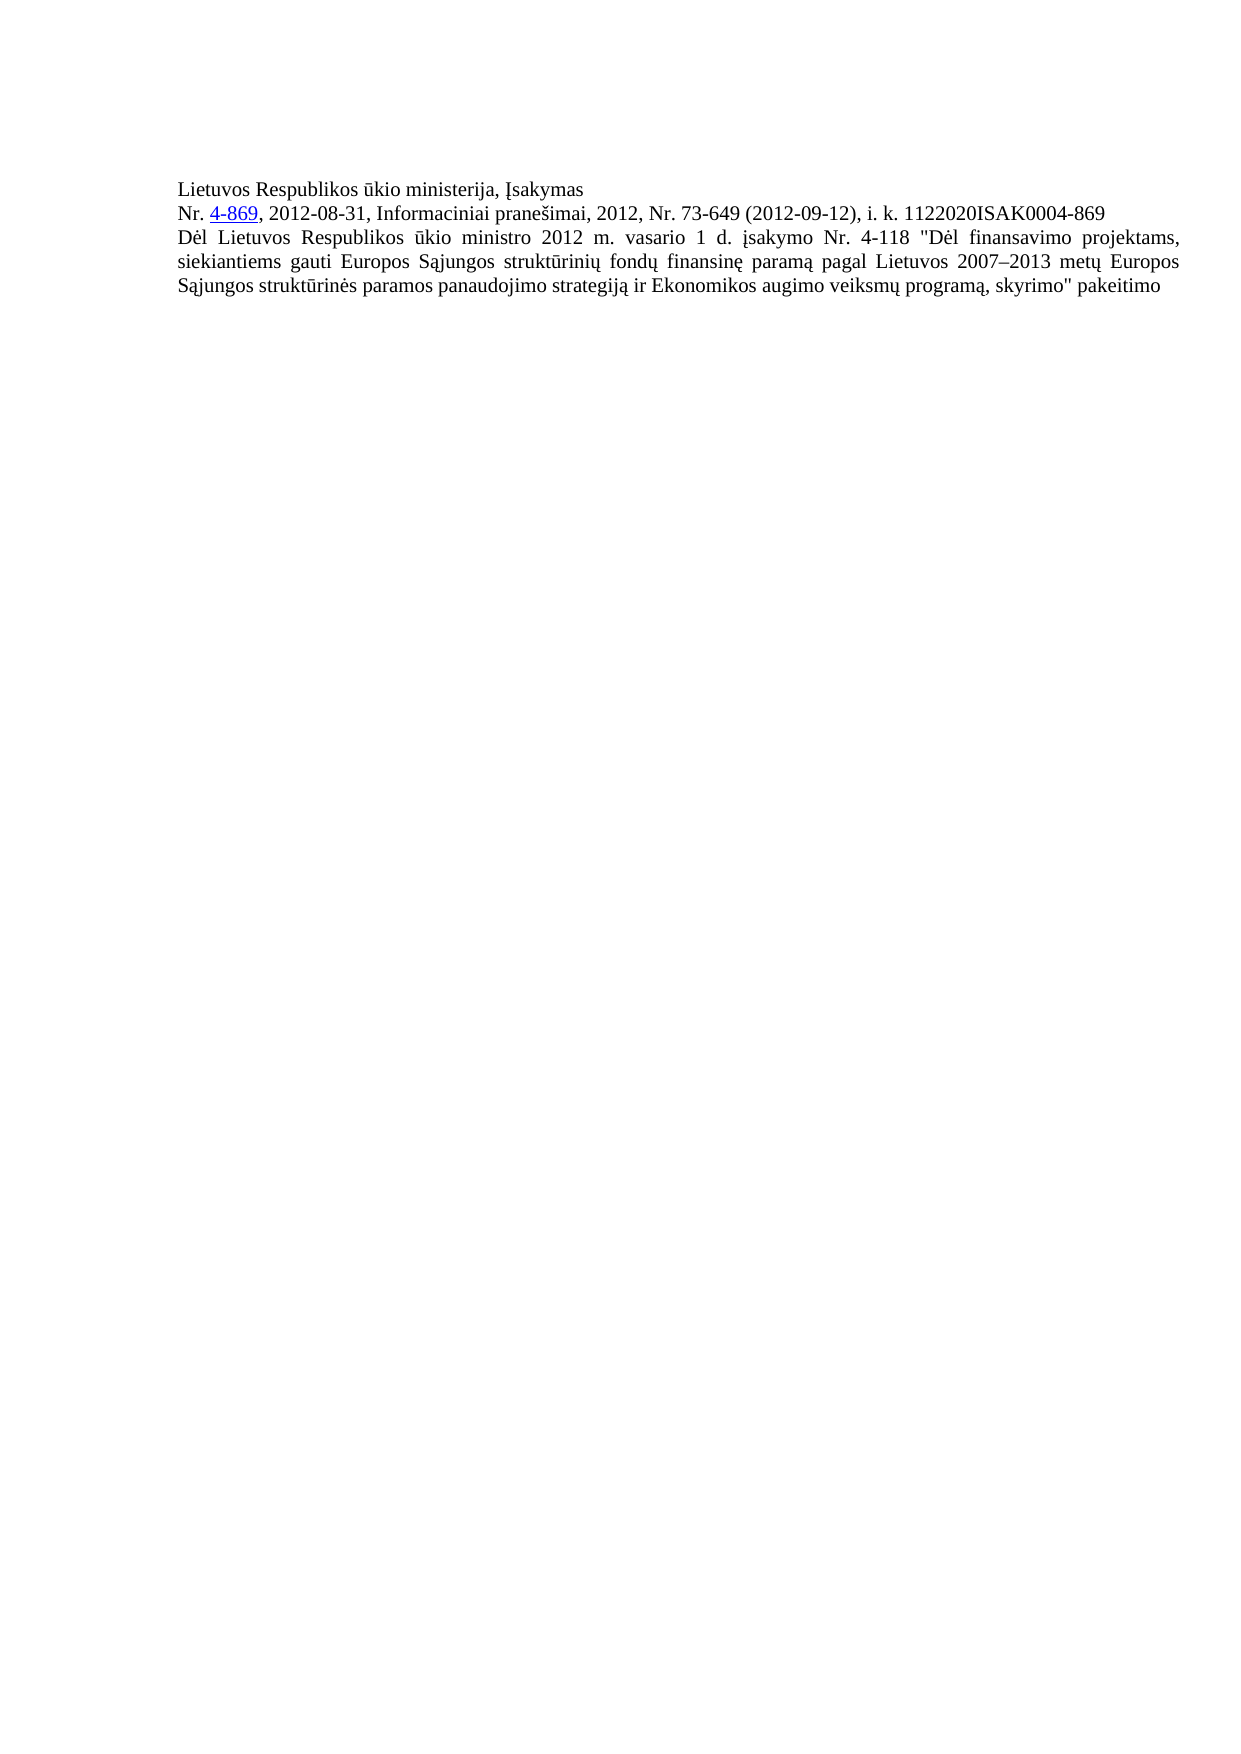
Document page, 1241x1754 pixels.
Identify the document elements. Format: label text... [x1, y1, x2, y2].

text Dėl Lietuvos Respublikos ūkio ministro 2012 m. vasario 1 d. įsakymo Nr. 4-118 "Dėl finansavimo projektams, siekiantiems gauti Europos Sąjungos struktūrinių fondų finansinę paramą pagal Lietuvos 2007–2013 metų Europos Sąjungos struktūrinės paramos panaudojimo strategiją ir Ekonomikos augimo veiksmų programą, skyrimo" pakeitimo [177, 225, 1181, 297]
text Nr. 4-869, 2012-08-31, Informaciniai pranešimai, 2012, Nr. 73-649 (2012-09-12), i. k. 1122020ISAK0004-869 [177, 201, 1181, 225]
text Lietuvos Respublikos ūkio ministerija, Įsakymas [177, 177, 1181, 201]
